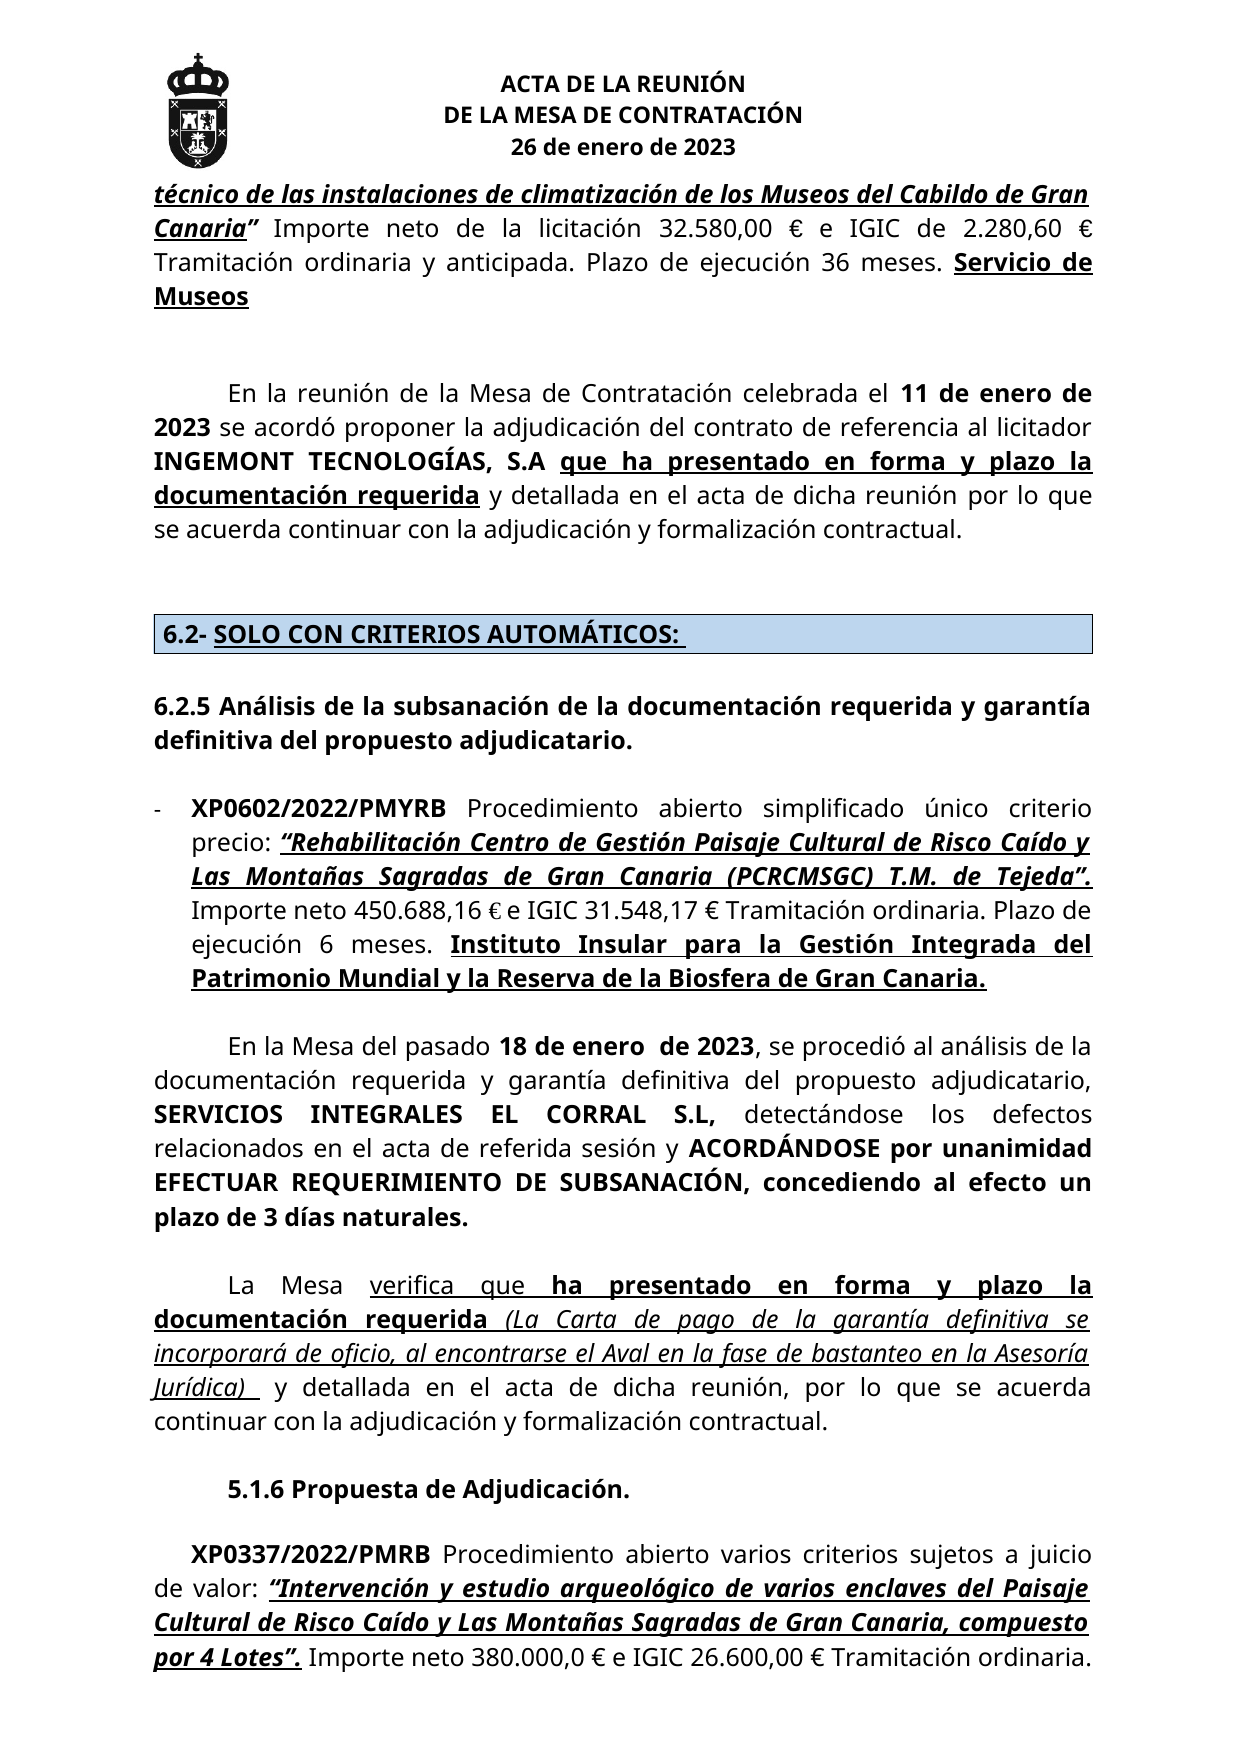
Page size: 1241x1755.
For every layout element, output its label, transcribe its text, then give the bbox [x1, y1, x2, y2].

text En la Mesa del pasado 18 de enero de 2023, se procedió al análisis de la documentación requerida y garantía definitiva del propuesto adjudicatario, SERVICIOS INTEGRALES EL CORRAL S.L, detectándose los defectos relacionados en el acta de referida sesión y ACORDÁNDOSE por unanimidad EFECTUAR REQUERIMIENTO DE SUBSANACIÓN, concediendo al efecto un plazo de 3 días naturales. [153, 1029, 1093, 1233]
text 6.2- SOLO CON CRITERIOS AUTOMÁTICOS: [155, 615, 1092, 653]
text 5.1.6 Propuesta de Adjudicación. [227, 1472, 1093, 1506]
text La Mesa verifica que ha presentado en forma y plazo la documentación requerida (La Carta de pago de la garantía definitiva se incorporará de oficio, al encontrarse el Aval en la fase de bastanteo en la Asesoría Jurídica) y detallada en el acta de dicha reunión, por lo que se acuerda continuar con la adjudicación y formalización contractual. [153, 1267, 1093, 1438]
text XP0337/2022/PMRB Procedimiento abierto varios criterios sujetos a juicio de valor: “Intervención y estudio arqueológico de varios enclaves del Paisaje Cultural de Risco Caído y Las Montañas Sagradas de Gran Canaria, compuesto por 4 Lotes”. Importe neto 380.000,0 € e IGIC 26.600,00 € Tramitación ordinaria. [153, 1537, 1093, 1673]
text 6.2.5 Análisis de la subsanación de la documentación requerida y garantía definitiva del propuesto adjudicatario. [153, 688, 1093, 756]
text técnico de las instalaciones de climatización de los Museos del Cabildo de Gran Canaria” Importe neto de la licitación 32.580,00 € e IGIC de 2.280,60 € Tramitación ordinaria y anticipada. Plazo de ejecución 36 meses. Servicio de Museos [153, 176, 1093, 313]
picture [164, 50, 231, 171]
text En la reunión de la Mesa de Contratación celebrada el 11 de enero de 2023 se acordó proponer la adjudicación del contrato de referencia al licitador INGEMONT TECNOLOGÍAS, S.A que ha presentado en forma y plazo la documentación requerida y detallada en el acta de dicha reunión por lo que se acuerda continuar con la adjudicación y formalización contractual. [153, 375, 1093, 546]
list XP0602/2022/PMYRB Procedimiento abierto simplificado único criterio precio: “Rehabilitación Centro de Gestión Paisaje Cultural de Risco Caído y Las Montañas Sagradas de Gran Canaria (PCRCMSGC) T.M. de Tejeda”. Importe neto 450.688,16 € e IGIC 31.548,17 € Tramitación ordinaria. Plazo de ejecución 6 meses. Instituto Insular para la Gestión Integrada del Patrimonio Mundial y la Reserva de la Biosfera de Gran Canaria. [153, 790, 1093, 995]
